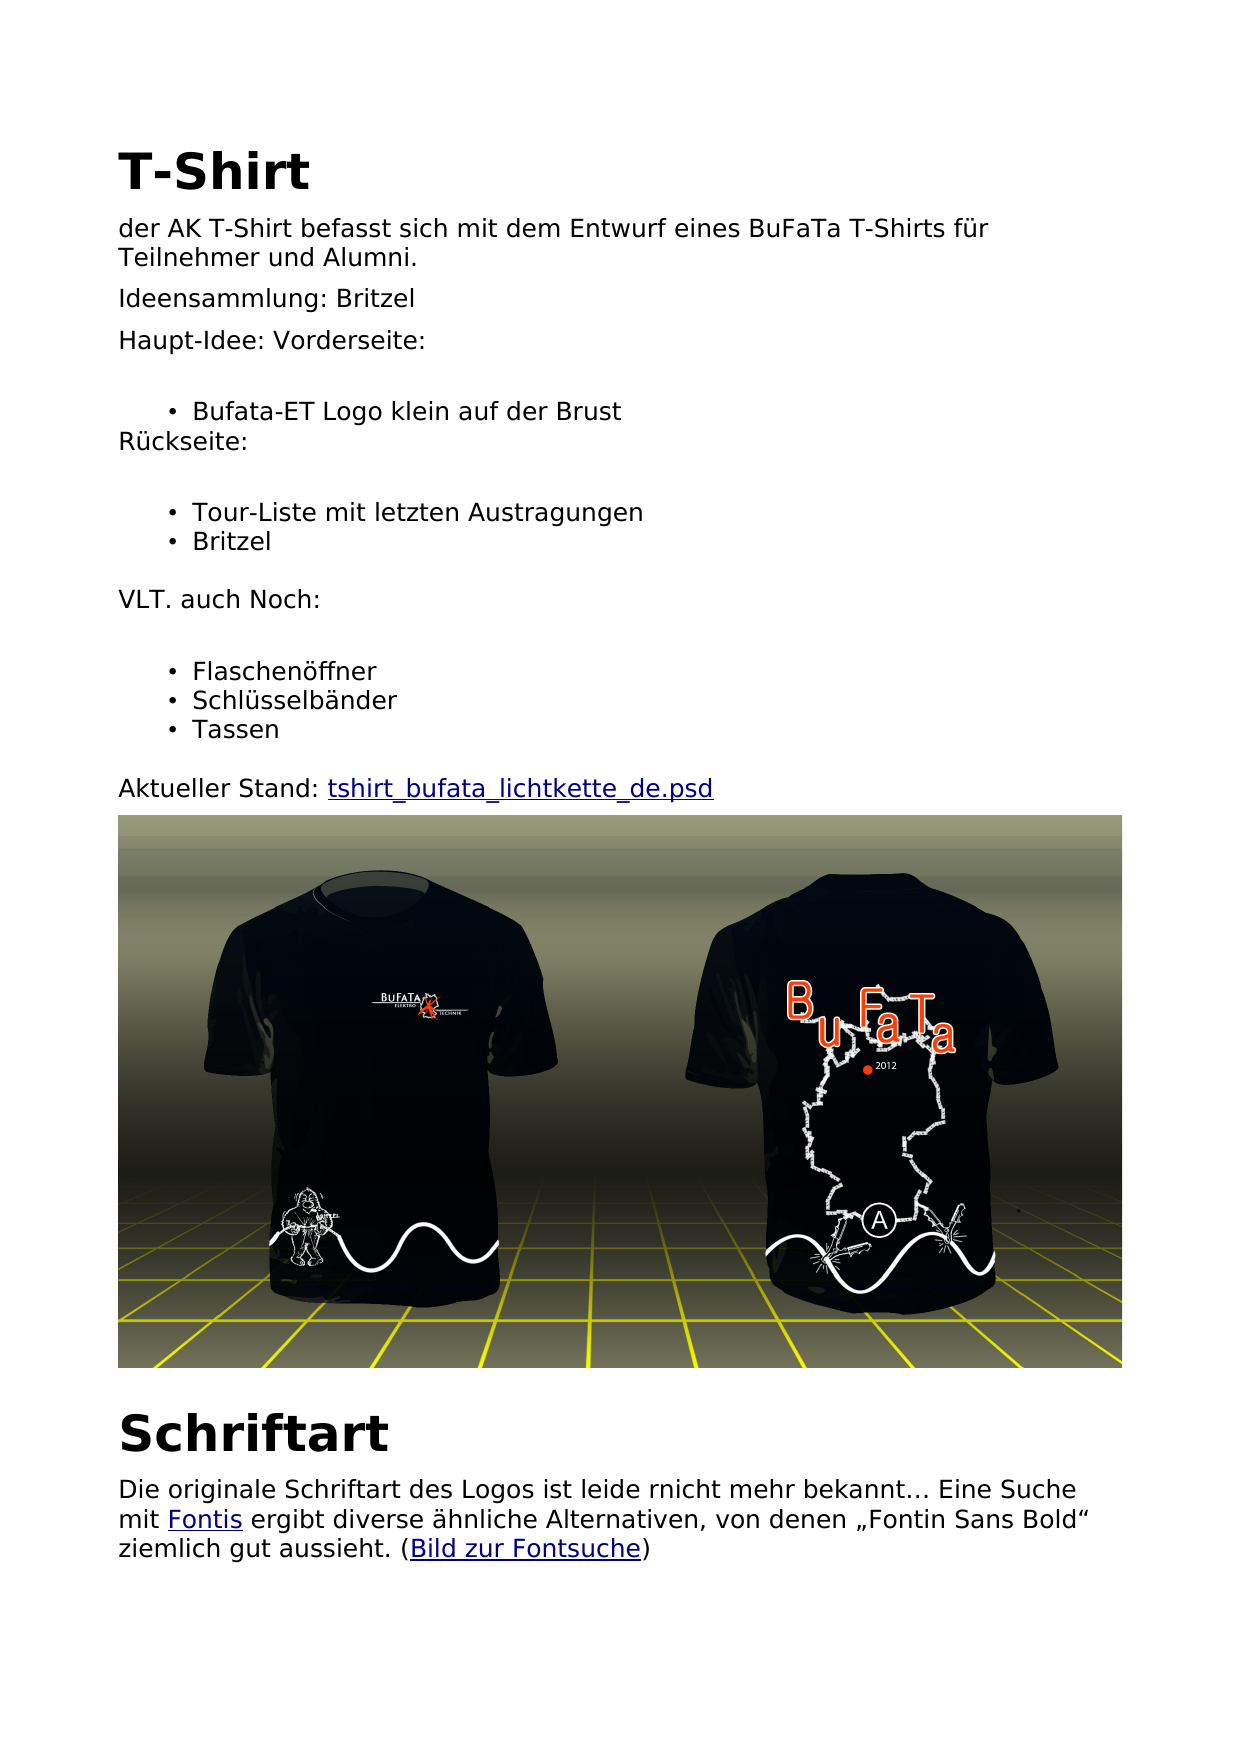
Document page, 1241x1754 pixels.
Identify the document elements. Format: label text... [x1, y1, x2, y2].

text Haupt-Idee: Vorderseite: [118, 326, 1122, 356]
list Britzel [177, 527, 1122, 556]
subtitle T-Shirt [118, 143, 1122, 201]
text Rückseite: [118, 427, 1122, 456]
list Bufata-ET Logo klein auf der Brust [177, 397, 1122, 427]
text Die originale Schriftart des Logos ist leide rnicht mehr bekannt… Eine Suche mit Fontis ergibt diverse ähnliche Alternativen, von denen „Fontin Sans Bold“ ziemlich gut aussieht. (Bild zur Fontsuche) [118, 1476, 1122, 1563]
text Aktueller Stand: tshirt_bufata_lichtkette_de.psd [118, 774, 1122, 803]
subtitle Schriftart [118, 1405, 1122, 1463]
text VLT. auch Noch: [118, 586, 1122, 615]
list Flaschenöffner [177, 657, 1122, 686]
list Tassen [177, 715, 1122, 744]
text Ideensammlung: Britzel [118, 285, 1122, 314]
list Schlüsselbänder [177, 686, 1122, 715]
text der AK T-Shirt befasst sich mit dem Entwurf eines BuFaTa T-Shirts für Teilnehmer und Alumni. [118, 214, 1122, 272]
picture [118, 815, 1123, 1368]
list Tour-Liste mit letzten Austragungen [177, 498, 1122, 527]
